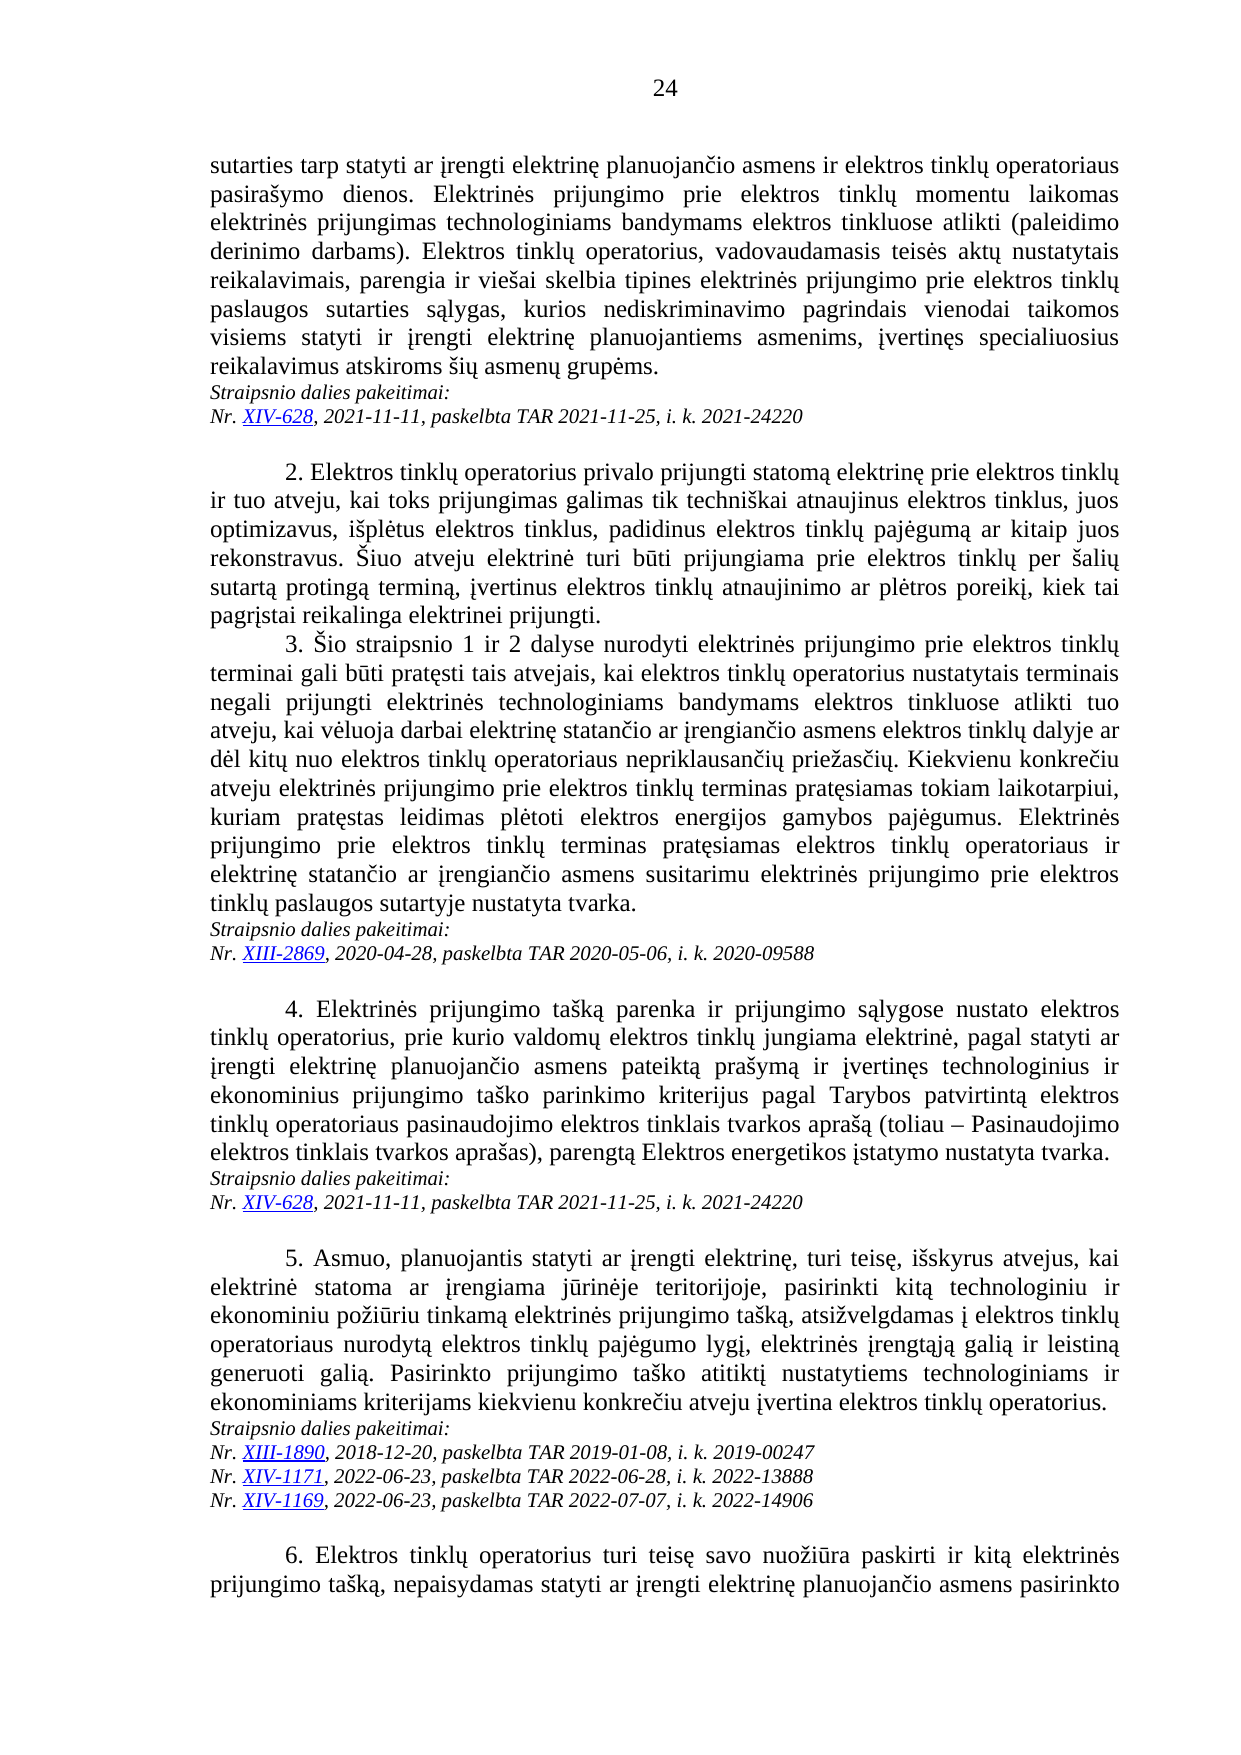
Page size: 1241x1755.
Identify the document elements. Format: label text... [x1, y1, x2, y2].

text Straipsnio dalies pakeitimai: [210, 1416, 1120, 1440]
text Nr. XIII-2869, 2020-04-28, paskelbta TAR 2020-05-06, i. k. 2020-09588 [210, 941, 1120, 965]
text Nr. XIII-1890, 2018-12-20, paskelbta TAR 2019-01-08, i. k. 2019-00247 [210, 1440, 1120, 1464]
text Nr. XIV-1169, 2022-06-23, paskelbta TAR 2022-07-07, i. k. 2022-14906 [210, 1488, 1120, 1512]
text Nr. XIV-628, 2021-11-11, paskelbta TAR 2021-11-25, i. k. 2021-24220 [210, 404, 1120, 428]
text 2. Elektros tinklų operatorius privalo prijungti statomą elektrinę prie elektros tinklų ir tuo atveju, kai toks prijungimas galimas tik techniškai atnaujinus elektros tinklus, juos optimizavus, išplėtus elektros tinklus, padidinus elektros tinklų pajėgumą ar kitaip juos rekonstravus. Šiuo atveju elektrinė turi būti prijungiama prie elektros tinklų per šalių sutartą protingą terminą, įvertinus elektros tinklų atnaujinimo ar plėtros poreikį, kiek tai pagrįstai reikalinga elektrinei prijungti. [210, 457, 1120, 629]
text 6. Elektros tinklų operatorius turi teisę savo nuožiūra paskirti ir kitą elektrinės prijungimo tašką, nepaisydamas statyti ar įrengti elektrinę planuojančio asmens pasirinkto [210, 1541, 1120, 1598]
text Straipsnio dalies pakeitimai: [210, 917, 1120, 941]
text Nr. XIV-628, 2021-11-11, paskelbta TAR 2021-11-25, i. k. 2021-24220 [210, 1190, 1120, 1214]
text 5. Asmuo, planuojantis statyti ar įrengti elektrinę, turi teisę, išskyrus atvejus, kai elektrinė statoma ar įrengiama jūrinėje teritorijoje, pasirinkti kitą technologiniu ir ekonominiu požiūriu tinkamą elektrinės prijungimo tašką, atsižvelgdamas į elektros tinklų operatoriaus nurodytą elektros tinklų pajėgumo lygį, elektrinės įrengtąją galią ir leistiną generuoti galią. Pasirinkto prijungimo taško atitiktį nustatytiems technologiniams ir ekonominiams kriterijams kiekvienu konkrečiu atveju įvertina elektros tinklų operatorius. [210, 1243, 1120, 1416]
text Straipsnio dalies pakeitimai: [210, 1166, 1120, 1190]
text 3. Šio straipsnio 1 ir 2 dalyse nurodyti elektrinės prijungimo prie elektros tinklų terminai gali būti pratęsti tais atvejais, kai elektros tinklų operatorius nustatytais terminais negali prijungti elektrinės technologiniams bandymams elektros tinkluose atlikti tuo atveju, kai vėluoja darbai elektrinę statančio ar įrengiančio asmens elektros tinklų dalyje ar dėl kitų nuo elektros tinklų operatoriaus nepriklausančių priežasčių. Kiekvienu konkrečiu atveju elektrinės prijungimo prie elektros tinklų terminas pratęsiamas tokiam laikotarpiui, kuriam pratęstas leidimas plėtoti elektros energijos gamybos pajėgumus. Elektrinės prijungimo prie elektros tinklų terminas pratęsiamas elektros tinklų operatoriaus ir elektrinę statančio ar įrengiančio asmens susitarimu elektrinės prijungimo prie elektros tinklų paslaugos sutartyje nustatyta tvarka. [210, 629, 1120, 917]
text Straipsnio dalies pakeitimai: [210, 380, 1120, 404]
text Nr. XIV-1171, 2022-06-23, paskelbta TAR 2022-06-28, i. k. 2022-13888 [210, 1464, 1120, 1488]
text sutarties tarp statyti ar įrengti elektrinę planuojančio asmens ir elektros tinklų operatoriaus pasirašymo dienos. Elektrinės prijungimo prie elektros tinklų momentu laikomas elektrinės prijungimas technologiniams bandymams elektros tinkluose atlikti (paleidimo derinimo darbams). Elektros tinklų operatorius, vadovaudamasis teisės aktų nustatytais reikalavimais, parengia ir viešai skelbia tipines elektrinės prijungimo prie elektros tinklų paslaugos sutarties sąlygas, kurios nediskriminavimo pagrindais vienodai taikomos visiems statyti ir įrengti elektrinę planuojantiems asmenims, įvertinęs specialiuosius reikalavimus atskiroms šių asmenų grupėms. [210, 150, 1120, 380]
text 4. Elektrinės prijungimo tašką parenka ir prijungimo sąlygose nustato elektros tinklų operatorius, prie kurio valdomų elektros tinklų jungiama elektrinė, pagal statyti ar įrengti elektrinę planuojančio asmens pateiktą prašymą ir įvertinęs technologinius ir ekonominius prijungimo taško parinkimo kriterijus pagal Tarybos patvirtintą elektros tinklų operatoriaus pasinaudojimo elektros tinklais tvarkos aprašą (toliau – Pasinaudojimo elektros tinklais tvarkos aprašas), parengtą Elektros energetikos įstatymo nustatyta tvarka. [210, 994, 1120, 1166]
